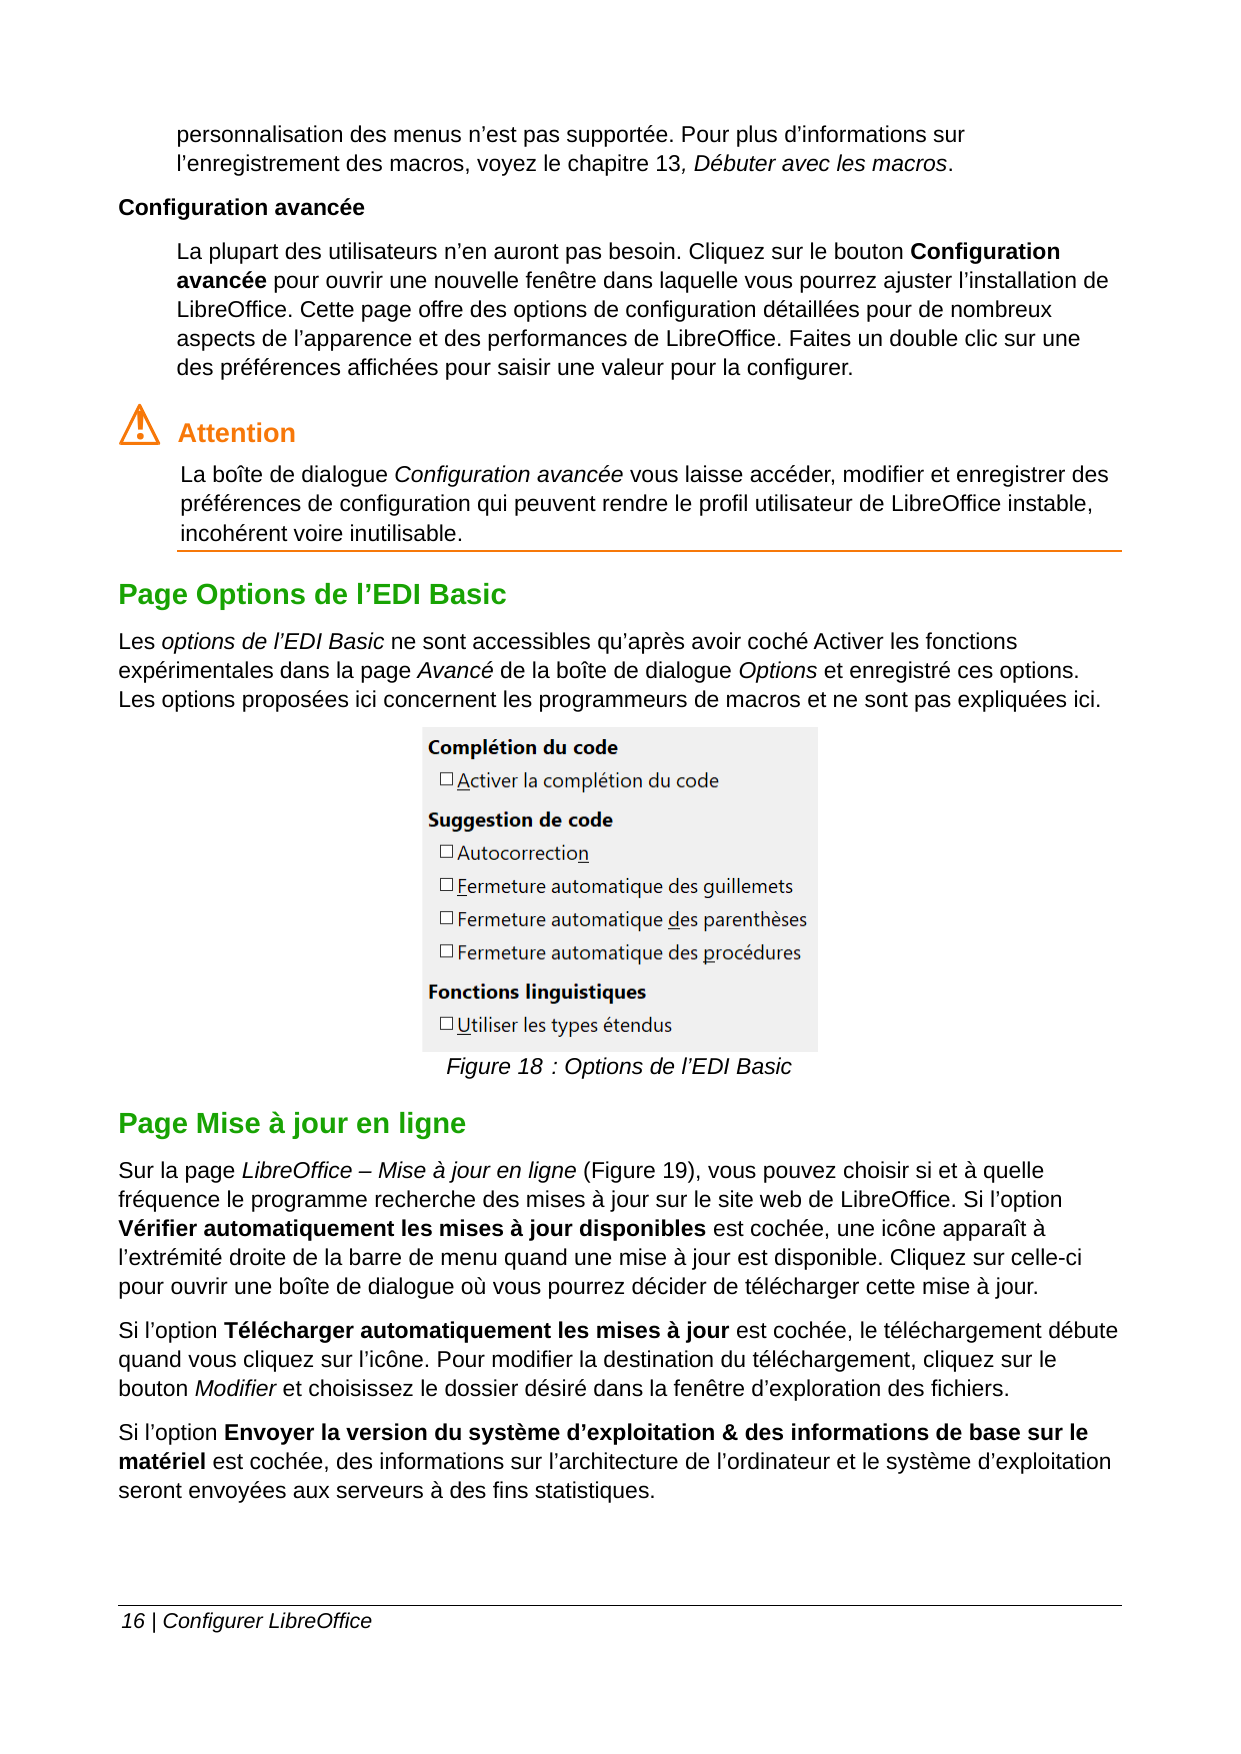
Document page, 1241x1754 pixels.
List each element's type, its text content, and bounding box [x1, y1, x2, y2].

subtitle Page Options de l’EDI Basic [118, 581, 1122, 610]
text Figure 18 : Options de l’EDI Basic [118, 1051, 1122, 1081]
text Sur la page LibreOffice – Mise à jour en ligne (Figure 19), vous pouvez choisir si et à quelle fréquence le programme recherche des mises à jour sur le site web de LibreOffice. Si l’option Vérifier automatiquement les mises à jour disponibles est cochée, une icône apparaît à l’extrémité droite de la barre de menu quand une mise à jour est disponible. Cliquez sur celle-ci pour ouvrir une boîte de dialogue où vous pourrez décider de télécharger cette mise à jour. [118, 1154, 1122, 1300]
text Configuration avancée [118, 191, 1122, 220]
text La plupart des utilisateurs n’en auront pas besoin. Cliquez sur le bouton Configuration avancée pour ouvrir une nouvelle fenêtre dans laquelle vous pourrez ajuster l’installation de LibreOffice. Cette page offre des options de configuration détaillées pour de nombreux aspects de l’apparence et des performances de LibreOffice. Faites un double clic sur une des préférences affichées pour saisir une valeur pour la configurer. [176, 235, 1122, 381]
text Si l’option Envoyer la version du système d’exploitation & des informations de base sur le matériel est cochée, des informations sur l’architecture de l’ordinateur et le système d’exploitation seront envoyées aux serveurs à des fins statistiques. [118, 1416, 1122, 1504]
list Attention [118, 403, 1122, 448]
picture [422, 727, 818, 1052]
text Si l’option Télécharger automatiquement les mises à jour est cochée, le téléchargement débute quand vous cliquez sur l’icône. Pour modifier la destination du téléchargement, cliquez sur le bouton Modifier et choisissez le dossier désiré dans la fenêtre d’exploration des fichiers. [118, 1314, 1122, 1402]
subtitle Page Mise à jour en ligne [118, 1110, 1122, 1139]
text La boîte de dialogue Configuration avancée vous laisse accéder, modifier et enregistrer des préférences de configuration qui peuvent rendre le profil utilisateur de LibreOffice instable, incohérent voire inutilisable. [177, 456, 1122, 550]
text Les options de l’EDI Basic ne sont accessibles qu’après avoir coché Activer les fonctions expérimentales dans la page Avancé de la boîte de dialogue Options et enregistré ces options. Les options proposées ici concernent les programmeurs de macros et ne sont pas expliquées ici. [118, 625, 1122, 712]
text personnalisation des menus n’est pas supportée. Pour plus d’informations sur l’enregistrement des macros, voyez le chapitre 13, Débuter avec les macros. [176, 118, 1122, 176]
